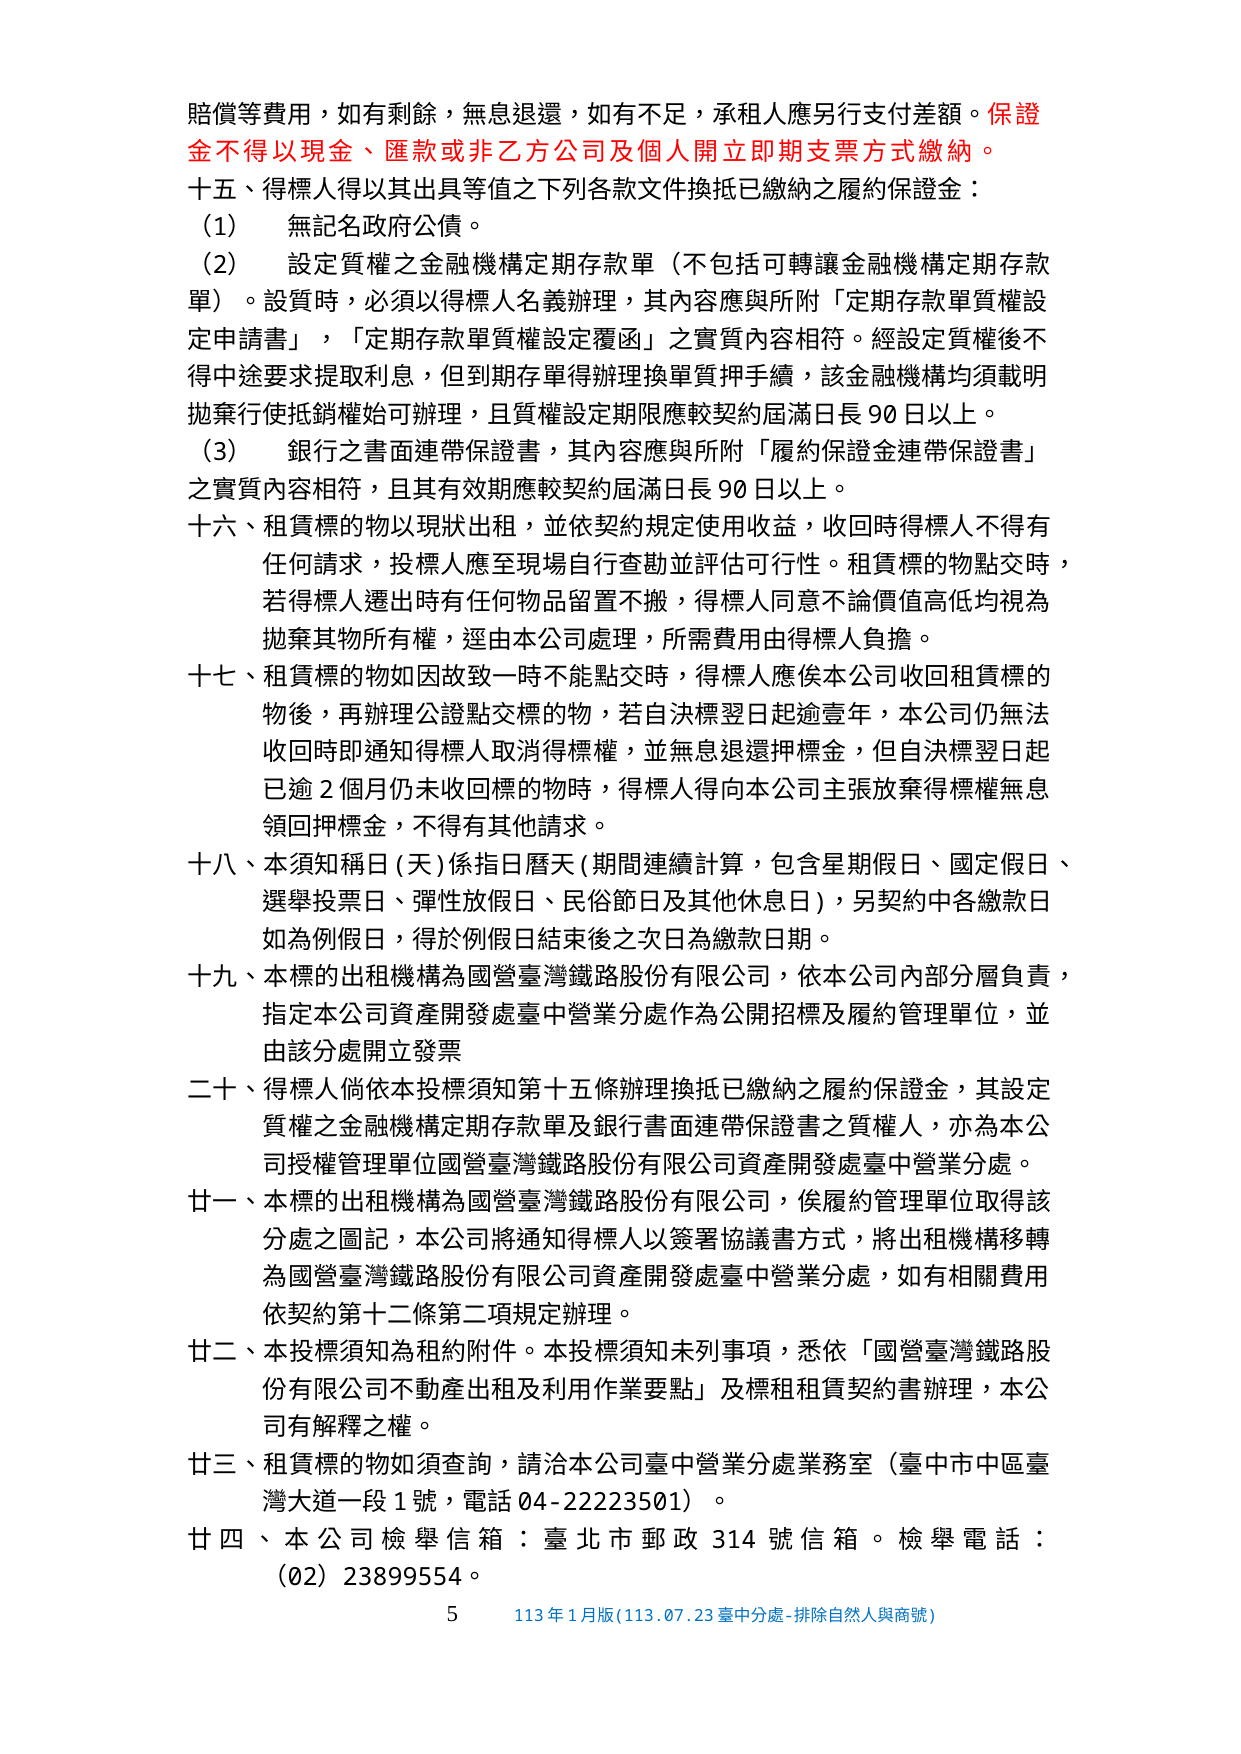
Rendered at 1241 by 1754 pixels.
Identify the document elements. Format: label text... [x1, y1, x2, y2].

text 十七、租賃標的物如因故致一時不能點交時，得標人應俟本公司收回租賃標的物後，再辦理公證點交標的物，若自決標翌日起逾壹年，本公司仍無法收回時即通知得標人取消得標權，並無息退還押標金，但自決標翌日起已逾2個月仍未收回標的物時，得標人得向本公司主張放棄得標權無息領回押標金，不得有其他請求。 [187, 656, 1053, 843]
text 十九、本標的出租機構為國營臺灣鐵路股份有限公司，依本公司內部分層負責，指定本公司資產開發處臺中營業分處作為公開招標及履約管理單位，並由該分處開立發票 [187, 956, 1053, 1068]
text 廿二、本投標須知為租約附件。本投標須知未列事項，悉依「國營臺灣鐵路股份有限公司不動產出租及利用作業要點」及標租租賃契約書辦理，本公司有解釋之權。 [187, 1331, 1053, 1443]
text 十六、租賃標的物以現狀出租，並依契約規定使用收益，收回時得標人不得有任何請求，投標人應至現場自行查勘並評估可行性。租賃標的物點交時，若得標人遷出時有任何物品留置不搬，得標人同意不論價值高低均視為拋棄其物所有權，逕由本公司處理，所需費用由得標人負擔。 [187, 506, 1053, 656]
list 得標人另於簽約前，提供相當於3個月租金之保證金(不得低於新臺幣5萬元整)者，得免除保證人。此保證金於租期屆滿或租約終止時，須抵充未繳清之月租金、違約金、其他費用、拆除地上物或騰空租賃物、損害賠償等費用，如有剩餘，無息退還，如有不足，承租人應另行支付差額。保證金不得以現金、匯款或非乙方公司及個人開立即期支票方式繳納。 [187, 93, 1047, 168]
text 二十、得標人倘依本投標須知第十五條辦理換抵已繳納之履約保證金，其設定質權之金融機構定期存款單及銀行書面連帶保證書之質權人，亦為本公司授權管理單位國營臺灣鐵路股份有限公司資產開發處臺中營業分處。 [187, 1068, 1053, 1181]
list 設定質權之金融機構定期存款單（不包括可轉讓金融機構定期存款單）。設質時，必須以得標人名義辦理，其內容應與所附「定期存款單質權設定申請書」，「定期存款單質權設定覆函」之實質內容相符。經設定質權後不得中途要求提取利息，但到期存單得辦理換單質押手續，該金融機構均須載明拋棄行使抵銷權始可辦理，且質權設定期限應較契約屆滿日長90日以上。 [187, 243, 1051, 431]
text 廿三、租賃標的物如須查詢，請洽本公司臺中營業分處業務室（臺中市中區臺灣大道一段1號，電話04-22223501）。 [187, 1443, 1053, 1518]
list 銀行之書面連帶保證書，其內容應與所附「履約保證金連帶保證書」之實質內容相符，且其有效期應較契約屆滿日長90日以上。 [187, 431, 1051, 506]
text 十八、本須知稱日(天)係指日曆天(期間連續計算，包含星期假日、國定假日、選舉投票日、彈性放假日、民俗節日及其他休息日)，另契約中各繳款日如為例假日，得於例假日結束後之次日為繳款日期。 [187, 843, 1053, 956]
text 十五、得標人得以其出具等值之下列各款文件換抵已繳納之履約保證金： [187, 168, 1053, 206]
text 廿四、本公司檢舉信箱：臺北市郵政314號信箱。檢舉電話：（02）23899554。 [187, 1518, 1053, 1593]
list 無記名政府公債。 [187, 206, 1051, 243]
text 廿一、本標的出租機構為國營臺灣鐵路股份有限公司，俟履約管理單位取得該分處之圖記，本公司將通知得標人以簽署協議書方式，將出租機構移轉為國營臺灣鐵路股份有限公司資產開發處臺中營業分處，如有相關費用依契約第十二條第二項規定辦理。 [187, 1181, 1053, 1331]
